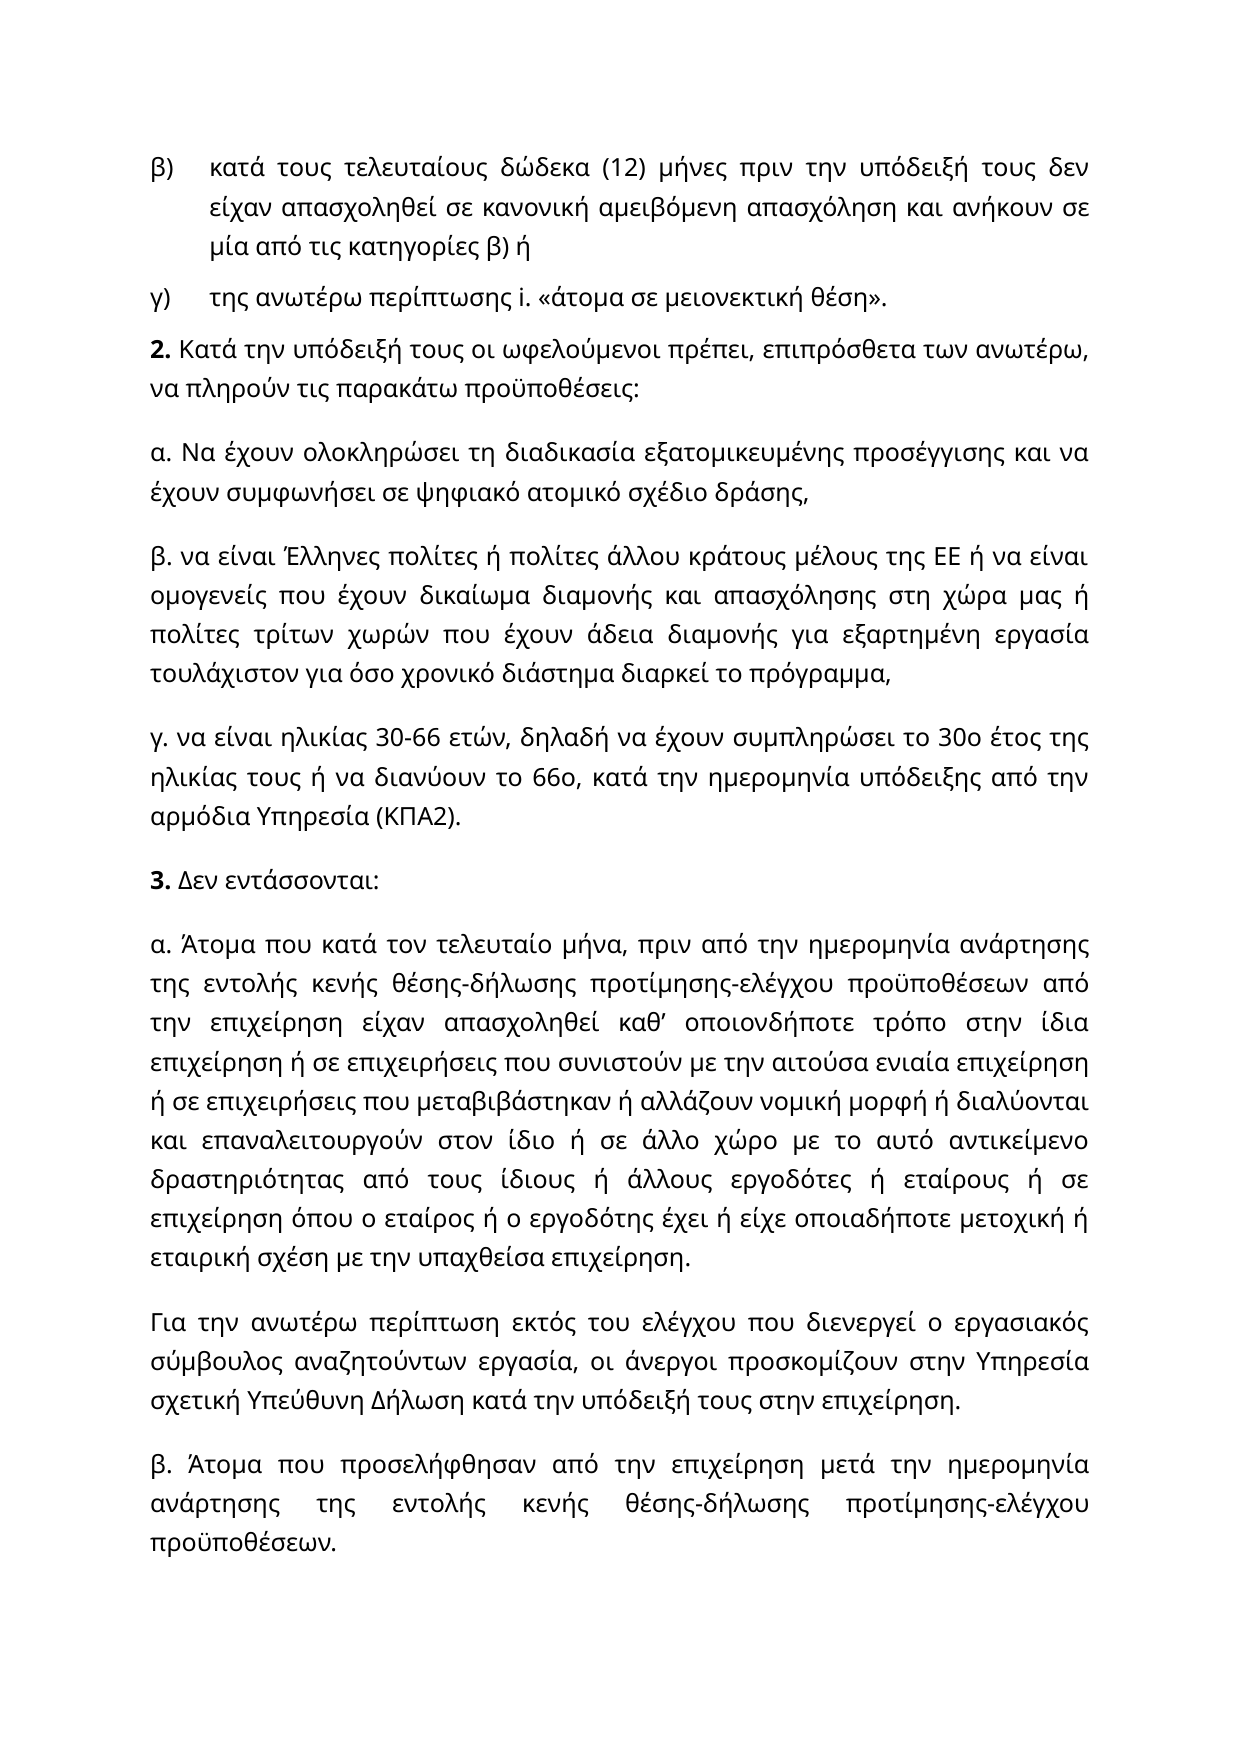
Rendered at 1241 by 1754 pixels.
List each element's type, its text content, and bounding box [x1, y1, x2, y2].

list γ) της ανωτέρω περίπτωσης i. «άτομα σε μειονεκτική θέση». [150, 280, 1090, 314]
text 3. Δεν εντάσσονται: [150, 862, 1090, 897]
list β) κατά τους τελευταίους δώδεκα (12) μήνες πριν την υπόδειξή τους δεν είχαν απασχοληθεί σε κανονική αμειβόμενη απασχόληση και ανήκουν σε μία από τις κατηγορίες β) ή [150, 150, 1090, 262]
text β. Άτομα που προσελήφθησαν από την επιχείρηση μετά την ημερομηνία ανάρτησης της εντολής κενής θέσης-δήλωσης προτίμησης-ελέγχου προϋποθέσεων. [150, 1447, 1090, 1559]
text γ. να είναι ηλικίας 30-66 ετών, δηλαδή να έχουν συμπληρώσει το 30ο έτος της ηλικίας τους ή να διανύουν το 66ο, κατά την ημερομηνία υπόδειξης από την αρμόδια Υπηρεσία (ΚΠΑ2). [150, 720, 1090, 832]
text 2. Κατά την υπόδειξή τους οι ωφελούμενοι πρέπει, επιπρόσθετα των ανωτέρω, να πληρούν τις παρακάτω προϋποθέσεις: [150, 332, 1090, 405]
text β. να είναι Έλληνες πολίτες ή πολίτες άλλου κράτους μέλους της ΕΕ ή να είναι ομογενείς που έχουν δικαίωμα διαμονής και απασχόλησης στη χώρα μας ή πολίτες τρίτων χωρών που έχουν άδεια διαμονής για εξαρτημένη εργασία τουλάχιστον για όσο χρονικό διάστημα διαρκεί το πρόγραμμα, [150, 538, 1090, 690]
text Για την ανωτέρω περίπτωση εκτός του ελέγχου που διενεργεί ο εργασιακός σύμβουλος αναζητούντων εργασία, οι άνεργοι προσκομίζουν στην Υπηρεσία σχετική Υπεύθυνη Δήλωση κατά την υπόδειξή τους στην επιχείρηση. [150, 1304, 1090, 1417]
text α. Να έχουν ολοκληρώσει τη διαδικασία εξατομικευμένης προσέγγισης και να έχουν συμφωνήσει σε ψηφιακό ατομικό σχέδιο δράσης, [150, 435, 1090, 508]
text α. Άτομα που κατά τον τελευταίο μήνα, πριν από την ημερομηνία ανάρτησης της εντολής κενής θέσης-δήλωσης προτίμησης-ελέγχου προϋποθέσεων από την επιχείρηση είχαν απασχοληθεί καθ’ οποιονδήποτε τρόπο στην ίδια επιχείρηση ή σε επιχειρήσεις που συνιστούν με την αιτούσα ενιαία επιχείρηση ή σε επιχειρήσεις που μεταβιβάστηκαν ή αλλάζουν νομική μορφή ή διαλύονται και επαναλειτουργούν στον ίδιο ή σε άλλο χώρο με το αυτό αντικείμενο δραστηριότητας από τους ίδιους ή άλλους εργοδότες ή εταίρους ή σε επιχείρηση όπου ο εταίρος ή ο εργοδότης έχει ή είχε οποιαδήποτε μετοχική ή εταιρική σχέση με την υπαχθείσα επιχείρηση. [150, 927, 1090, 1274]
